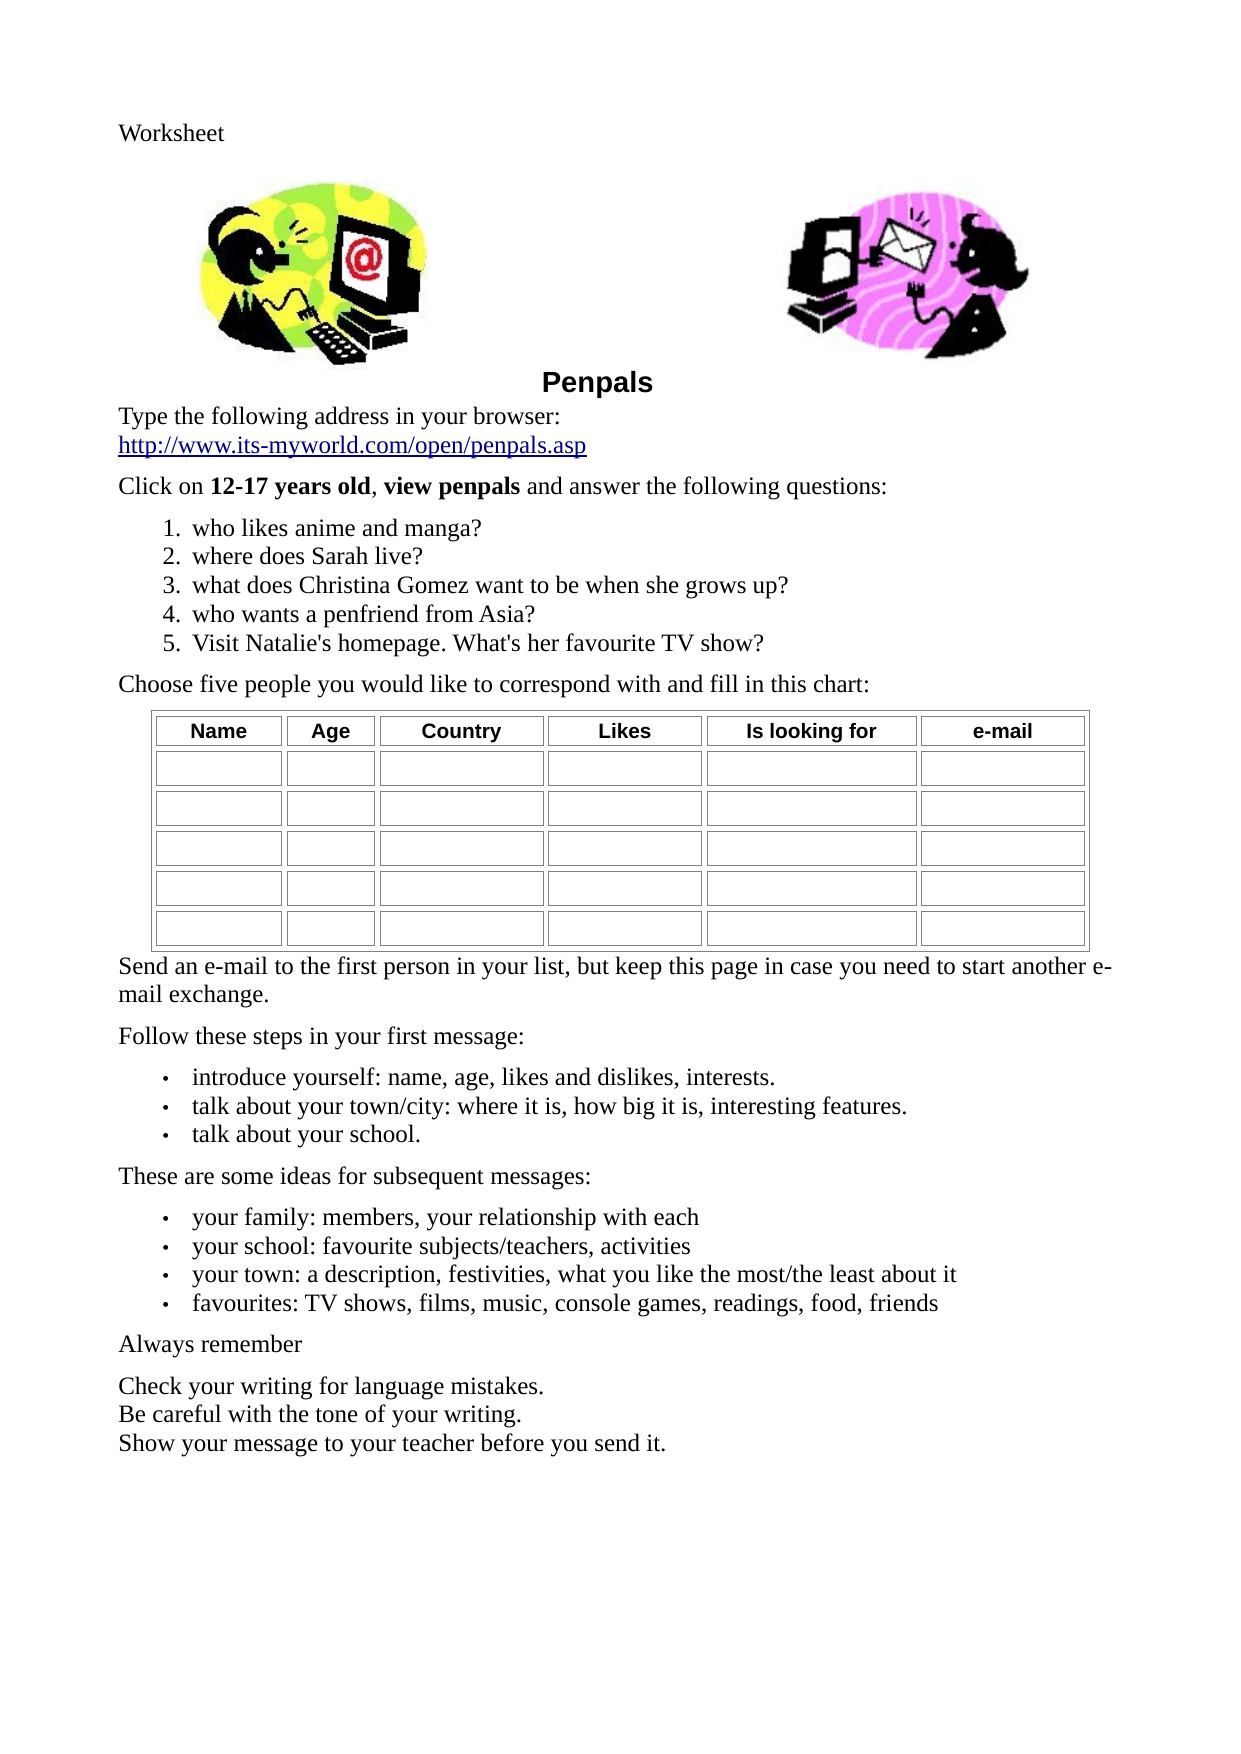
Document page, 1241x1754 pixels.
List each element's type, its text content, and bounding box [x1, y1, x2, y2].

table_cell [708, 792, 916, 825]
list what does Christina Gomez want to be when she grows up? [162, 570, 1122, 599]
table_cell [153, 745, 284, 785]
list your town: a description, festivities, what you like the most/the least about it [162, 1259, 1122, 1288]
table_cell [922, 752, 1084, 785]
table_cell [153, 905, 284, 945]
table_cell [922, 872, 1084, 905]
text Always remember [118, 1329, 1122, 1358]
table_cell [288, 792, 374, 825]
table_cell [549, 792, 701, 825]
table_cell [922, 792, 1084, 825]
text Choose five people you would like to correspond with and fill in this chart: [118, 669, 1122, 698]
picture [782, 181, 1035, 366]
table_header Likes [545, 711, 704, 745]
list who likes anime and manga? [162, 513, 1122, 541]
table_header Penpals [462, 178, 740, 401]
text Send an e-mail to the first person in your list, but keep this page in case you need to start another e-mail exchange. [118, 951, 1122, 1008]
list where does Sarah live? [162, 541, 1122, 570]
table_cell [381, 752, 543, 785]
table_cell [157, 832, 281, 865]
table_header [163, 178, 462, 401]
table_cell [288, 912, 374, 945]
table_cell [922, 832, 1084, 865]
list Visit Natalie's homepage. What's her favourite TV show? [162, 628, 1122, 656]
picture [196, 181, 428, 370]
table_cell [153, 865, 284, 905]
table_cell [284, 785, 377, 825]
table_cell [153, 825, 284, 865]
list favourites: TV shows, films, music, console games, readings, food, friends [162, 1288, 1122, 1317]
table_cell [284, 865, 377, 905]
table_cell [545, 865, 704, 905]
table_cell [708, 832, 916, 865]
table_cell [545, 825, 704, 865]
table_cell [284, 745, 377, 785]
table_cell [922, 912, 1084, 945]
table_cell [704, 865, 919, 905]
table_cell [157, 872, 281, 905]
list talk about your town/city: where it is, how big it is, interesting features. [162, 1091, 1122, 1119]
table_cell [919, 865, 1087, 905]
table_cell [704, 905, 919, 945]
table_cell [708, 752, 916, 785]
table_cell [288, 752, 374, 785]
table_cell [377, 825, 545, 865]
table_cell [549, 872, 701, 905]
table_cell [549, 752, 701, 785]
text Type the following address in your browser: http://www.its-myworld.com/open/penpals.asp [118, 401, 1122, 459]
table_cell [549, 912, 701, 945]
table_cell [549, 832, 701, 865]
table_cell [545, 905, 704, 945]
table_cell [381, 912, 543, 945]
text Follow these steps in your first message: [118, 1021, 1122, 1049]
text Click on 12-17 years old, view penpals and answer the following questions: [118, 471, 1122, 500]
table_cell [545, 745, 704, 785]
table_cell [704, 825, 919, 865]
table_cell [157, 912, 281, 945]
table_cell [704, 785, 919, 825]
list who wants a penfriend from Asia? [162, 599, 1122, 628]
table_cell [919, 905, 1087, 945]
table_cell [284, 825, 377, 865]
text Check your writing for language mistakes. Be careful with the tone of your writing. Show your message to your teacher before you send it. [118, 1371, 1122, 1457]
table_header [740, 178, 1077, 401]
table_cell [545, 785, 704, 825]
table_cell [708, 912, 916, 945]
table_header Name [153, 711, 284, 745]
table_cell [381, 792, 543, 825]
table_cell [377, 865, 545, 905]
text These are some ideas for subsequent messages: [118, 1161, 1122, 1189]
table_cell [708, 872, 916, 905]
list introduce yourself: name, age, likes and dislikes, interests. [162, 1062, 1122, 1091]
table_cell [919, 825, 1087, 865]
table_header e-mail [919, 711, 1087, 745]
table_cell [704, 745, 919, 785]
table_cell [919, 785, 1087, 825]
table_cell [288, 872, 374, 905]
table_cell [284, 905, 377, 945]
table_cell [157, 792, 281, 825]
table_cell [377, 745, 545, 785]
table_cell [377, 785, 545, 825]
table_cell [157, 752, 281, 785]
list your family: members, your relationship with each [162, 1202, 1122, 1231]
table_header Is looking for [704, 711, 919, 745]
table_cell [919, 745, 1087, 785]
table_header Age [284, 711, 377, 745]
table_header Country [377, 711, 545, 745]
list talk about your school. [162, 1119, 1122, 1148]
table_cell [381, 872, 543, 905]
table_cell [377, 905, 545, 945]
list your school: favourite subjects/teachers, activities [162, 1231, 1122, 1259]
table_cell [381, 832, 543, 865]
table_cell [153, 785, 284, 825]
table_cell [288, 832, 374, 865]
text Worksheet [118, 118, 1122, 147]
